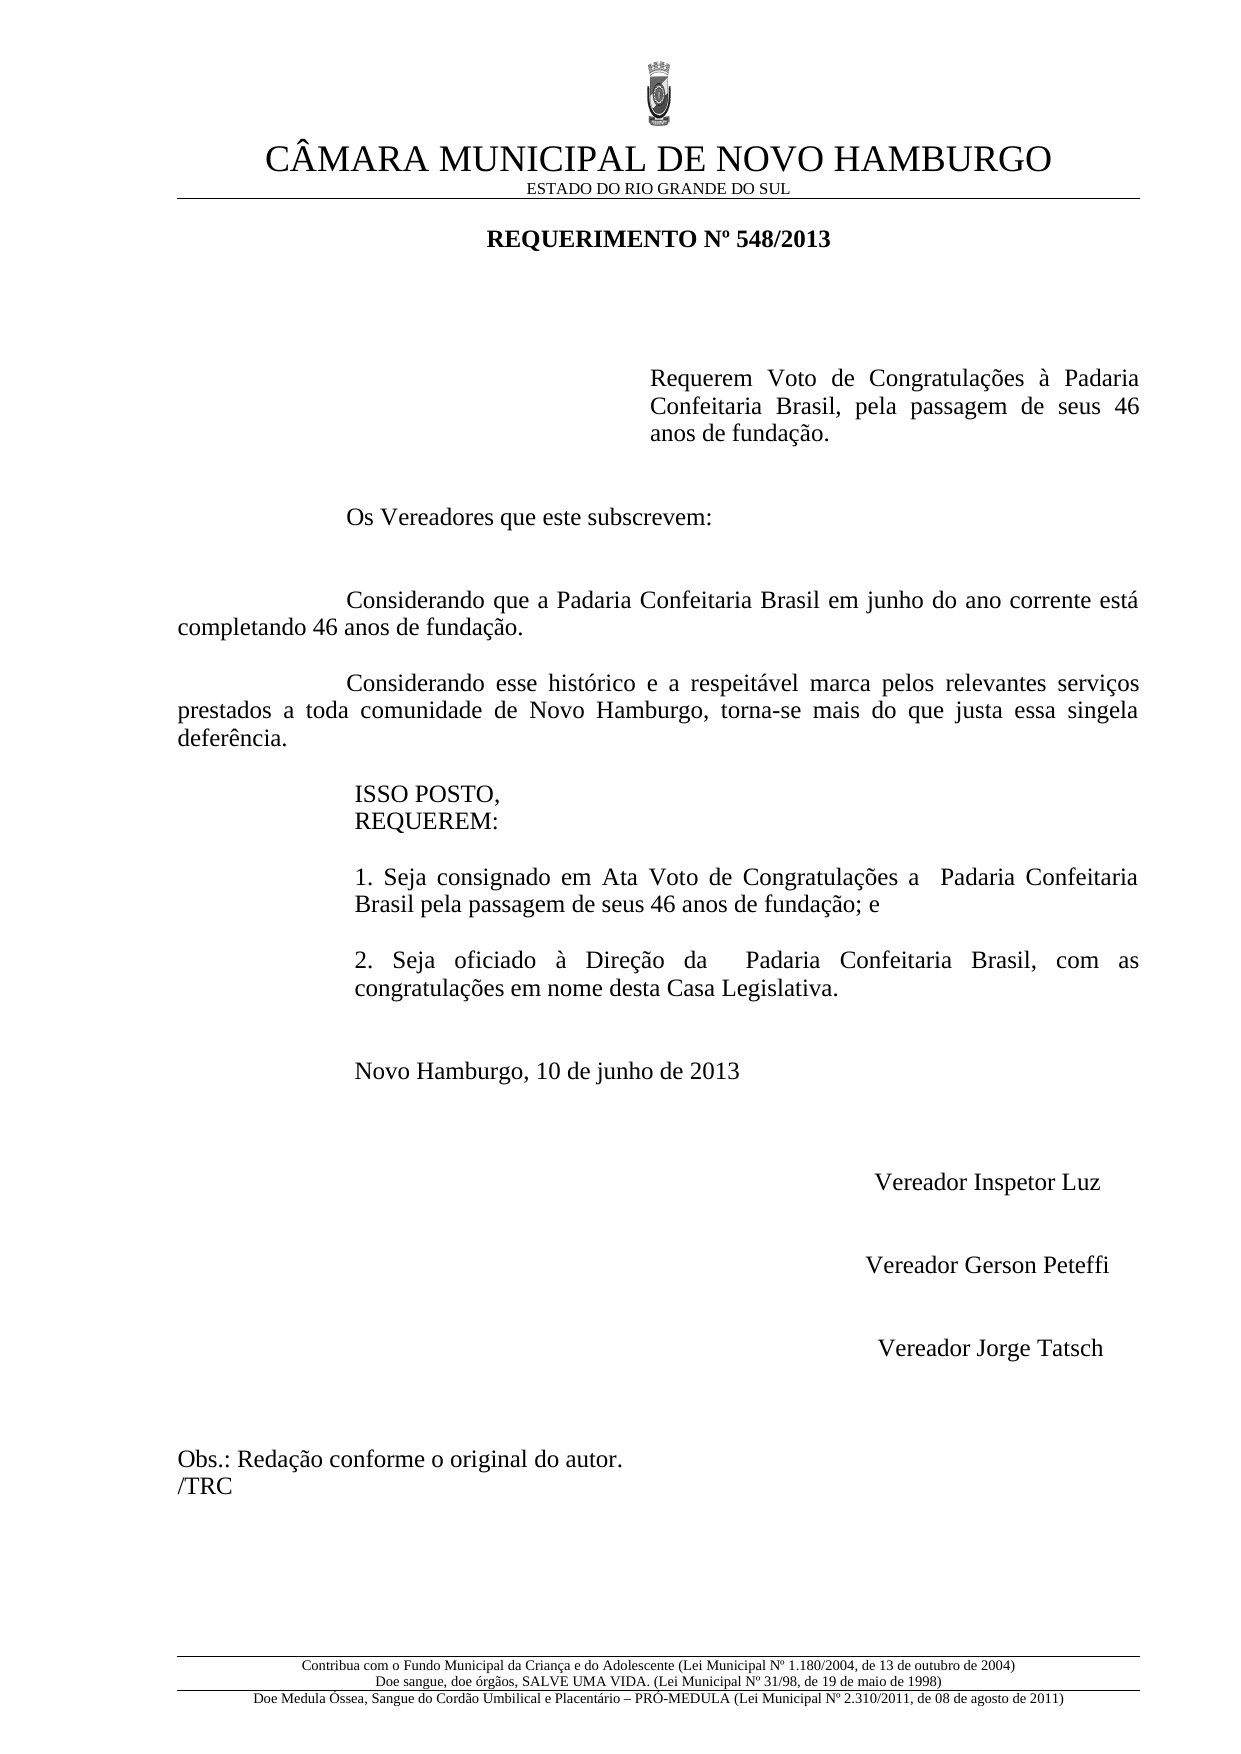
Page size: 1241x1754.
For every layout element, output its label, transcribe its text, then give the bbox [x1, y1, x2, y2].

text Obs.: Redação conforme o original do autor. [177, 1445, 1140, 1472]
text Considerando esse histórico e a respeitável marca pelos relevantes serviços prestados a toda comunidade de Novo Hamburgo, torna-se mais do que justa essa singela deferência. [177, 669, 1140, 752]
text Vereador Inspetor Luz [177, 1168, 1140, 1195]
text Requerem Voto de Congratulações à Padaria Confeitaria Brasil, pela passagem de seus 46 anos de fundação. [650, 364, 1140, 447]
text /TRC [177, 1472, 1140, 1500]
title REQUERIMENTO Nº 548/2013 [177, 226, 1140, 253]
text ISSO POSTO, [177, 780, 1140, 807]
text Vereador Jorge Tatsch [177, 1334, 1140, 1362]
text 2. Seja oficiado à Direção da Padaria Confeitaria Brasil, com as congratulações em nome desta Casa Legislativa. [354, 946, 1140, 1001]
text Considerando que a Padaria Confeitaria Brasil em junho do ano corrente está completando 46 anos de fundação. [177, 586, 1140, 641]
text Novo Hamburgo, 10 de junho de 2013 [177, 1057, 1140, 1084]
text Os Vereadores que este subscrevem: [177, 503, 1140, 530]
text 1. Seja consignado em Ata Voto de Congratulações a Padaria Confeitaria Brasil pela passagem de seus 46 anos de fundação; e [354, 863, 1140, 918]
text REQUEREM: [177, 807, 1140, 835]
text Vereador Gerson Peteffi [177, 1251, 1140, 1278]
